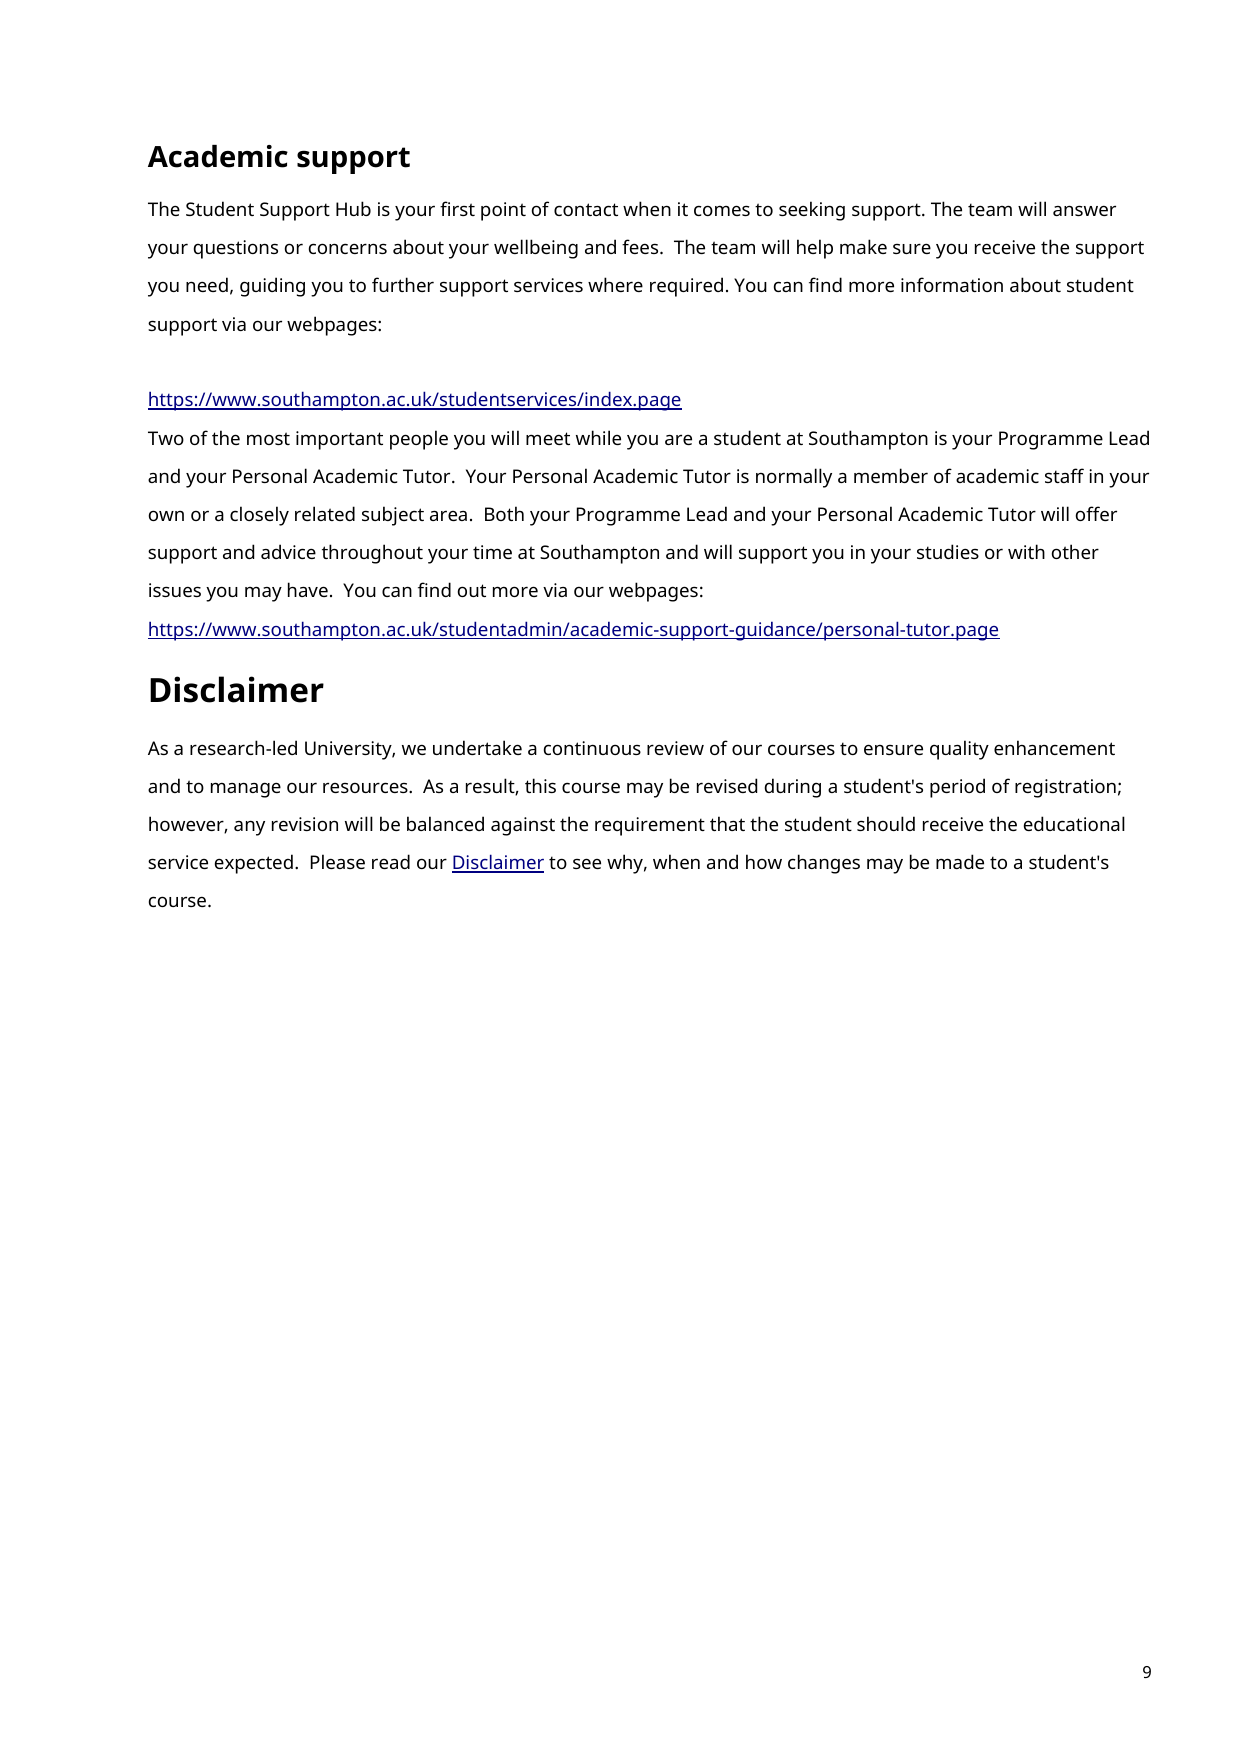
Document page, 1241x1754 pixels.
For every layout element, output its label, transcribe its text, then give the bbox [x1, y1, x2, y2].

text https://www.southampton.ac.uk/studentservices/index.page [148, 387, 1152, 412]
subtitle Disclaimer [148, 667, 1152, 712]
subtitle Academic support [148, 137, 1152, 176]
text https://www.southampton.ac.uk/studentadmin/academic-support-guidance/personal-tutor.page [148, 616, 1152, 642]
text The Student Support Hub is your first point of contact when it comes to seeking support. The team will answer your questions or concerns about your wellbeing and fees. The team will help make sure you receive the support you need, guiding you to further support services where required. You can find more information about student support via our webpages: [148, 196, 1152, 336]
text Two of the most important people you will meet while you are a student at Southampton is your Programme Lead and your Personal Academic Tutor. Your Personal Academic Tutor is normally a member of academic staff in your own or a closely related subject area. Both your Programme Lead and your Personal Academic Tutor will offer support and advice throughout your time at Southampton and will support you in your studies or with other issues you may have. You can find out more via our webpages: [148, 425, 1152, 603]
text As a research-led University, we undertake a continuous review of our courses to ensure quality enhancement and to manage our resources. As a result, this course may be revised during a student's period of registration; however, any revision will be balanced against the requirement that the student should receive the educational service expected. Please read our Disclaimer to see why, when and how changes may be made to a student's course. [148, 735, 1152, 913]
